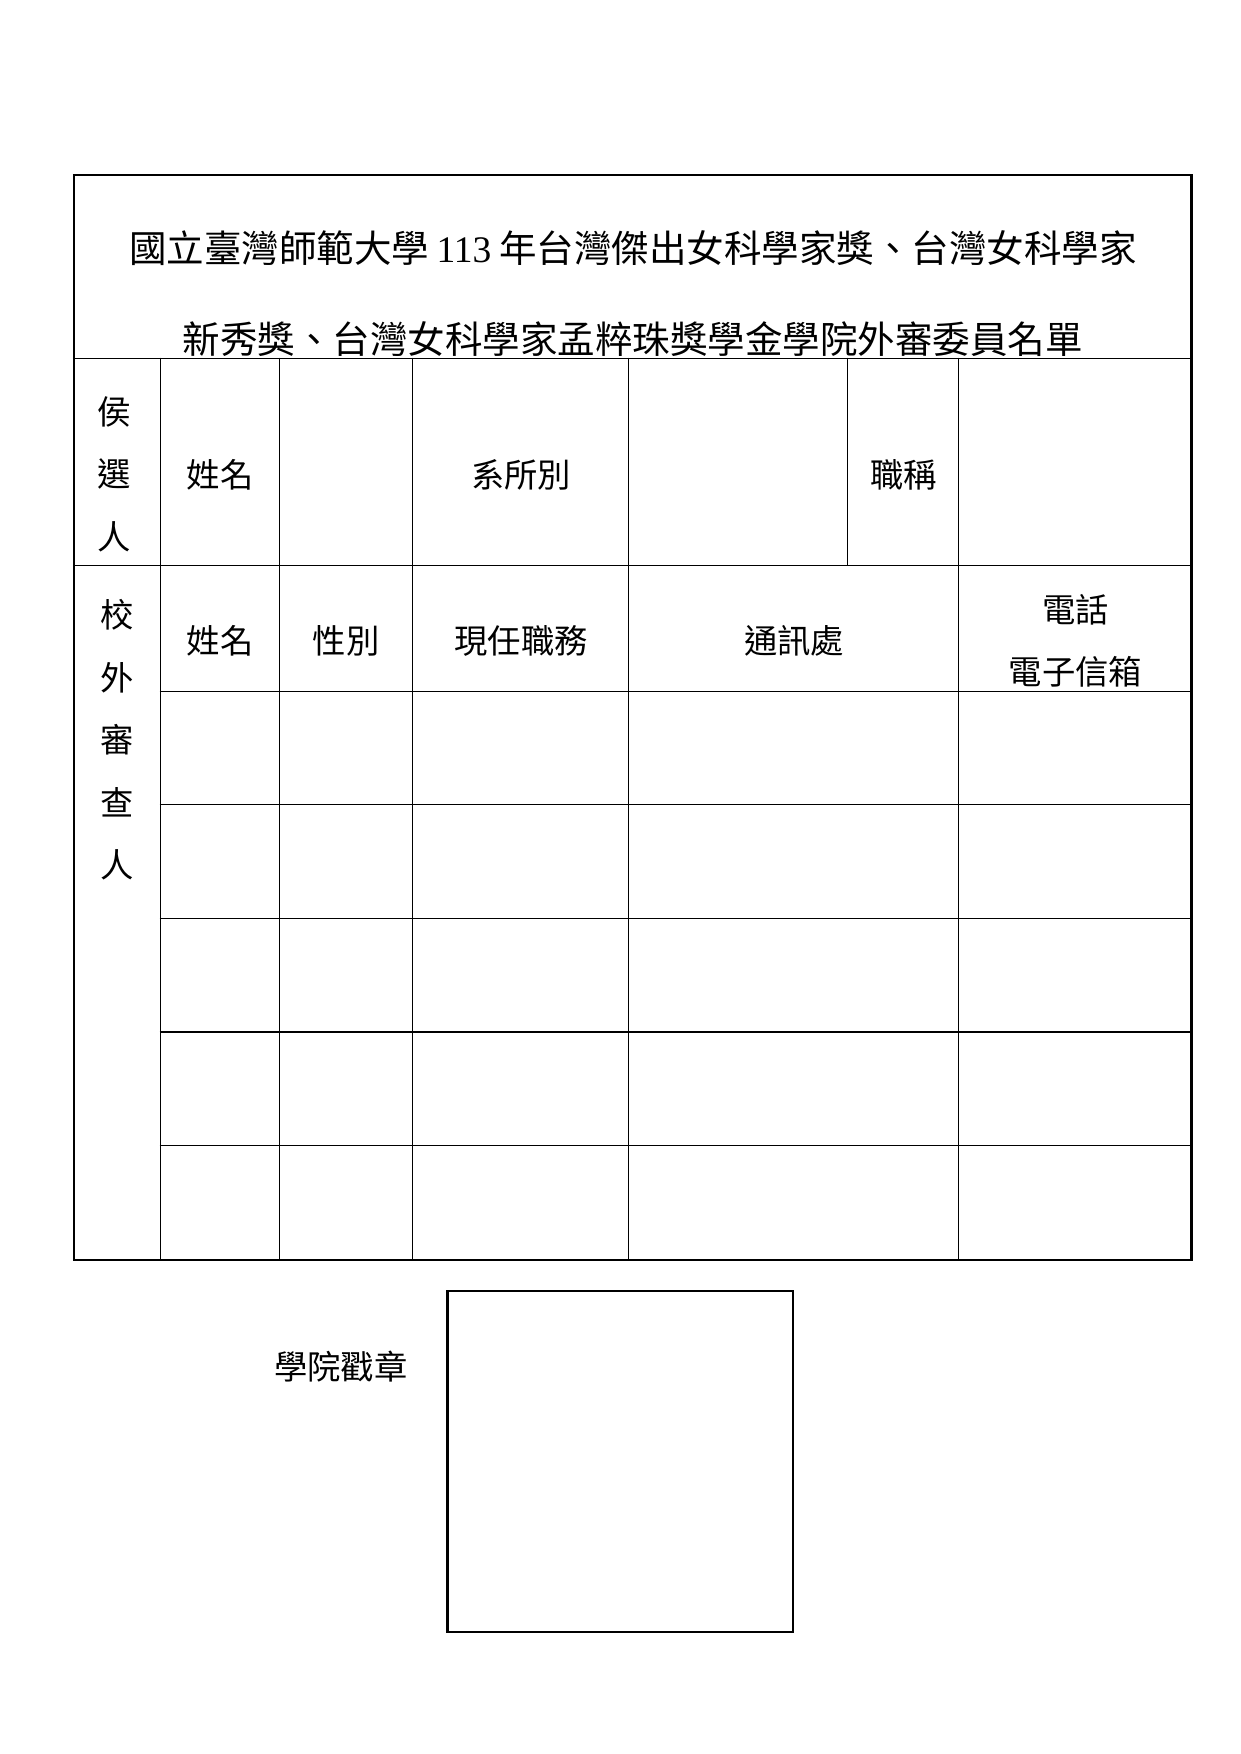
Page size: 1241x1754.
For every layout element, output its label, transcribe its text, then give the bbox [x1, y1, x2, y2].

table_cell 系所別 [413, 359, 628, 565]
table_cell [959, 1146, 1190, 1258]
table_cell [280, 359, 412, 565]
text [794, 1323, 1181, 1386]
table_cell [959, 919, 1190, 1031]
table_cell [629, 692, 958, 804]
table_cell [959, 1033, 1190, 1145]
table_cell [413, 692, 628, 804]
table_cell 現任職務 [413, 566, 628, 691]
table_cell [280, 692, 412, 804]
table_cell [629, 1033, 958, 1145]
table_cell [959, 805, 1190, 918]
table_cell 姓名 [161, 359, 279, 565]
table_header 國立臺灣師範大學113年台灣傑出女科學家獎、台灣女科學家 新秀獎、台灣女科學家孟粹珠獎學金學院外審委員名單 [75, 176, 1190, 357]
table_cell 電話 電子信箱 [959, 566, 1190, 691]
table_cell [959, 692, 1190, 804]
table_cell [413, 1033, 628, 1145]
table_cell 侯選人 [75, 359, 160, 565]
table_cell [629, 919, 958, 1031]
table_cell 職稱 [848, 359, 958, 565]
table_cell [161, 1146, 279, 1258]
table_cell [280, 805, 412, 918]
table_cell [629, 359, 847, 565]
table_cell [413, 919, 628, 1031]
table_cell [629, 1146, 958, 1258]
text 學院戳章 [74, 1323, 446, 1386]
table_cell [161, 1033, 279, 1145]
table_cell [280, 1146, 412, 1258]
table_cell [959, 359, 1190, 565]
table_cell [280, 1033, 412, 1145]
table_cell 姓名 [161, 566, 279, 691]
table_cell 校外審查人 [75, 566, 160, 1258]
table_cell [413, 805, 628, 918]
table_cell 通訊處 [629, 566, 958, 691]
table_cell [161, 692, 279, 804]
table_cell [413, 1146, 628, 1258]
table_cell 性別 [280, 566, 412, 691]
table_cell [629, 805, 958, 918]
table_cell [280, 919, 412, 1031]
table_cell [161, 805, 279, 918]
table_cell [161, 919, 279, 1031]
